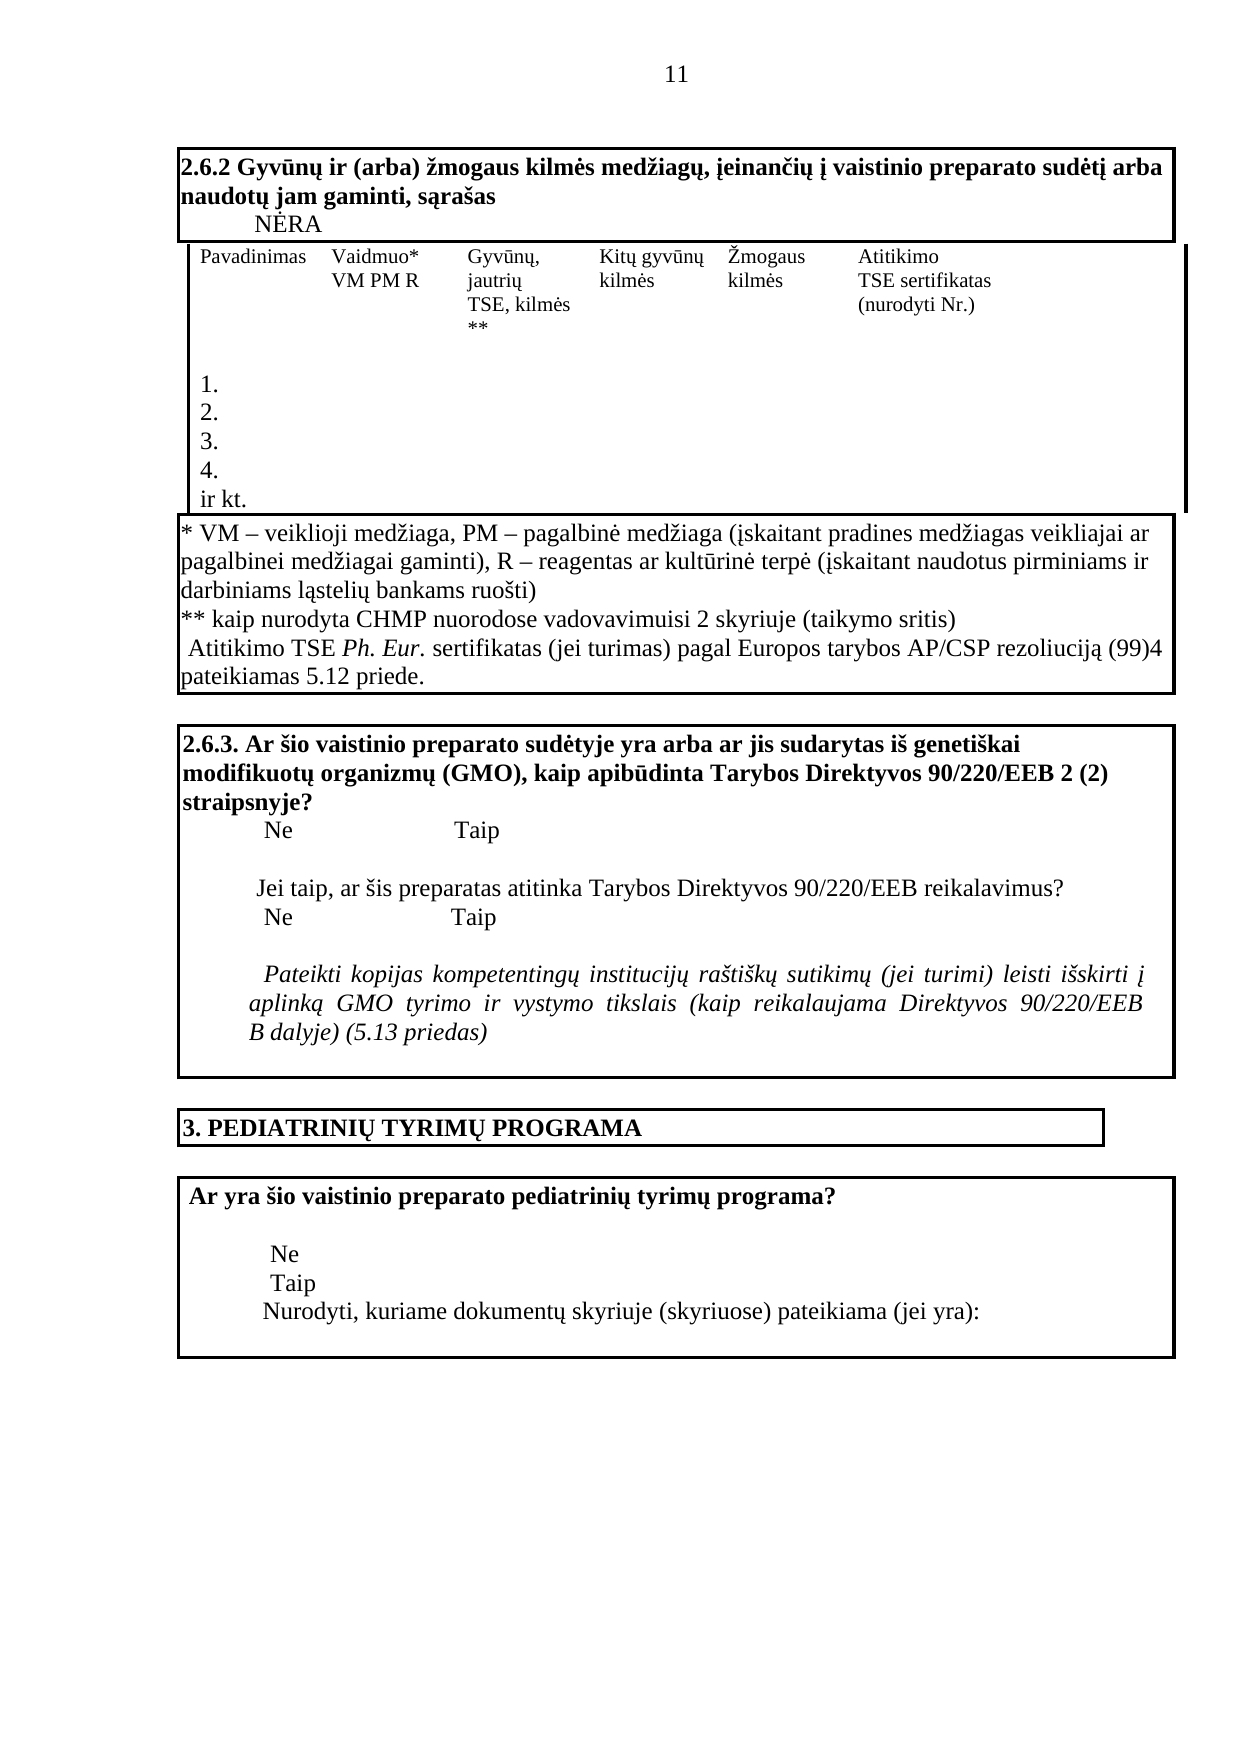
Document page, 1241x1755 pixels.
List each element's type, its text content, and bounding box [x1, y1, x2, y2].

text Nurodyti, kuriame dokumentų skyriuje (skyriuose) pateikiama (jei yra): [180, 1291, 1172, 1325]
table_cell [716, 455, 847, 484]
table_cell [456, 340, 588, 369]
table_cell [456, 455, 588, 484]
table_cell [716, 484, 847, 512]
table_cell [1024, 426, 1121, 455]
table_cell [588, 398, 716, 426]
text 3. PEDIATRINIŲ TYRIMŲ PROGRAMA [180, 1111, 1102, 1144]
table_cell [588, 426, 716, 455]
text ** kaip nurodyta CHMP nuorodose vadovavimuisi 2 skyriuje (taikymo sritis) [180, 599, 1172, 627]
text Ar yra šio vaistinio preparato pediatrinių tyrimų programa? [180, 1179, 1172, 1210]
text 2.6.2 Gyvūnų ir (arba) žmogaus kilmės medžiagų, įeinančių į vaistinio preparato sudėtį arba naudotų jam gaminti, sąrašas [180, 150, 1172, 204]
table_cell [847, 484, 1024, 512]
text Jei taip, ar šis preparatas atitinka Tarybos Direktyvos 90/220/EEB reikalavimus? [180, 868, 1172, 897]
table_cell [456, 398, 588, 426]
table_header Kitų gyvūnų kilmės [588, 244, 716, 340]
table_header Žmogaus kilmės [716, 244, 847, 340]
table_cell [1024, 340, 1121, 369]
table_cell [1024, 484, 1121, 512]
table_cell [847, 340, 1024, 369]
table_cell [588, 484, 716, 512]
table_cell 4. [190, 455, 320, 484]
table_cell [588, 369, 716, 397]
table_cell [320, 455, 456, 484]
table_cell [320, 426, 456, 455]
table_cell [1121, 398, 1184, 426]
table_cell [320, 340, 456, 369]
text Taip [180, 1262, 1172, 1291]
text Ne Taip [180, 897, 1172, 931]
table_header [1024, 244, 1121, 340]
table_cell [456, 484, 588, 512]
text NĖRA [180, 204, 1172, 240]
table_cell [1121, 455, 1184, 484]
table_header Atitikimo TSE sertifikatas (nurodyti Nr.) [847, 244, 1024, 340]
table_cell [1024, 455, 1121, 484]
table_cell [1121, 340, 1184, 369]
table_cell [320, 484, 456, 512]
table_cell [847, 426, 1024, 455]
table_cell [716, 398, 847, 426]
table_header [1121, 244, 1184, 340]
table_cell [716, 340, 847, 369]
table_cell [847, 455, 1024, 484]
table_header Vaidmuo* VM PM R [320, 244, 456, 340]
text * VM – veiklioji medžiaga, PM – pagalbinė medžiaga (įskaitant pradines medžiagas veikliajai ar pagalbinei medžiagai gaminti), R – reagentas ar kultūrinė terpė (įskaitant naudotus pirminiams ir darbiniams ląstelių bankams ruošti) [180, 516, 1172, 599]
table_header Pavadinimas [190, 244, 320, 340]
table_cell 2. [190, 398, 320, 426]
table_cell [588, 340, 716, 369]
table_header Gyvūnų, jautrių TSE, kilmės ** [456, 244, 588, 340]
table_cell 1. [190, 369, 320, 397]
table_cell [320, 369, 456, 397]
text 2.6.3. Ar šio vaistinio preparato sudėtyje yra arba ar jis sudarytas iš genetiškai modifikuotų organizmų (GMO), kaip apibūdinta Tarybos Direktyvos 90/220/EEB 2 (2) straipsnyje? [180, 727, 1172, 810]
table_cell [456, 426, 588, 455]
table_cell [716, 426, 847, 455]
table_cell [588, 455, 716, 484]
text Ne Taip [180, 810, 1172, 844]
table_cell [1121, 484, 1184, 512]
table_cell [716, 369, 847, 397]
text Ne [180, 1234, 1172, 1262]
text Pateikti kopijas kompetentingų institucijų raštiškų sutikimų (jei turimi) leisti išskirti į aplinką GMO tyrimo ir vystymo tikslais (kaip reikalaujama Direktyvos 90/220/EEB B dalyje) (5.13 priedas) [180, 954, 1172, 1046]
table_cell [1121, 369, 1184, 397]
table_cell [1024, 369, 1121, 397]
table_cell [190, 340, 320, 369]
table_cell [1121, 426, 1184, 455]
text Atitikimo TSE Ph. Eur. sertifikatas (jei turimas) pagal Europos tarybos AP/CSP rezoliuciją (99)4 pateikiamas 5.12 priede. [180, 627, 1172, 692]
table_cell [847, 398, 1024, 426]
table_cell ir kt. [190, 484, 320, 512]
table_cell [1024, 398, 1121, 426]
table_cell [847, 369, 1024, 397]
table_cell [456, 369, 588, 397]
table_cell 3. [190, 426, 320, 455]
table_cell [320, 398, 456, 426]
